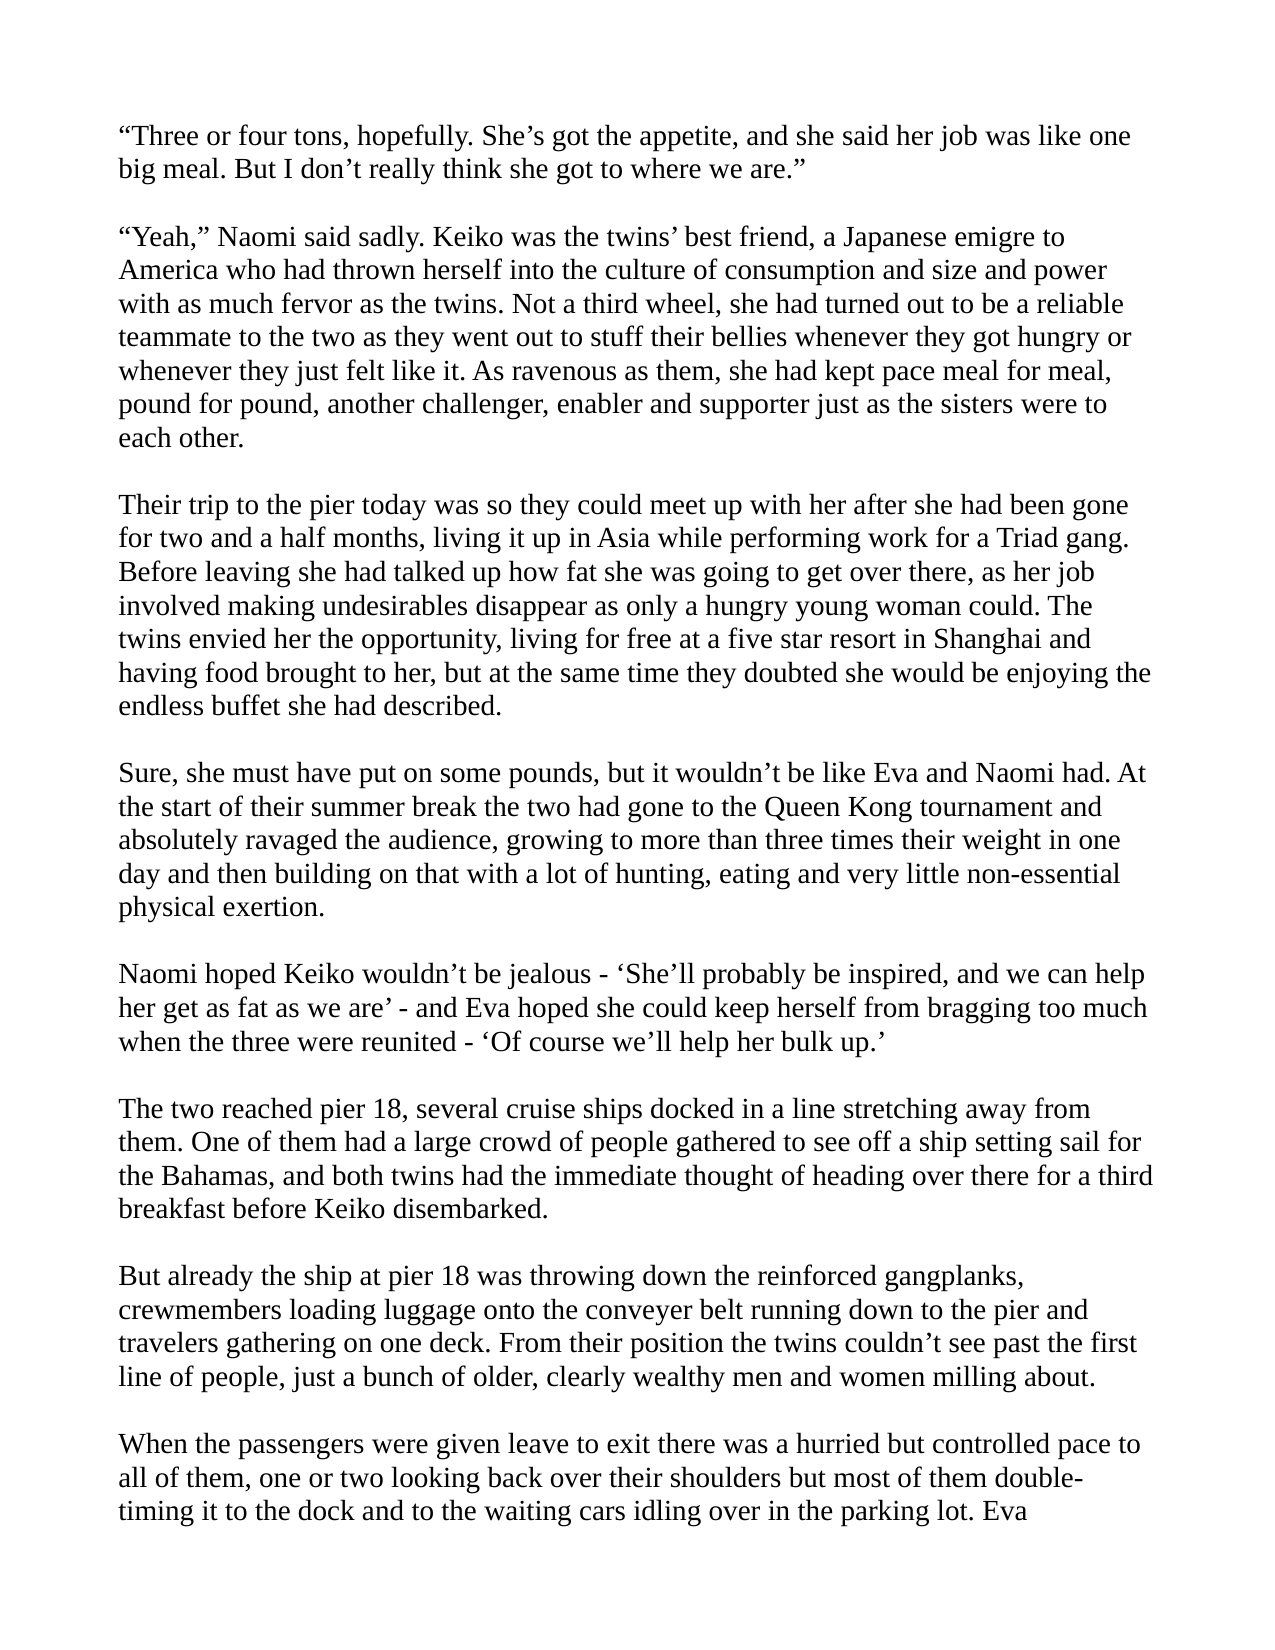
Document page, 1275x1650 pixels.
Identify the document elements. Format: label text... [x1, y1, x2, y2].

text Naomi hoped Keiko wouldn’t be jealous - ‘She’ll probably be inspired, and we can help her get as fat as we are’ - and Eva hoped she could keep herself from bragging too much when the three were reunited - ‘Of course we’ll help her bulk up.’ [118, 957, 1157, 1057]
text The two reached pier 18, several cruise ships docked in a line stretching away from them. One of them had a large crowd of people gathered to see off a ship setting sail for the Bahamas, and both twins had the immediate thought of heading over there for a third breakfast before Keiko disembarked. [118, 1091, 1157, 1225]
text When the passengers were given leave to exit there was a hurried but controlled pace to all of them, one or two looking back over their shoulders but most of them double-timing it to the dock and to the waiting cars idling over in the parking lot. Eva [118, 1426, 1157, 1527]
text Their trip to the pier today was so they could meet up with her after she had been gone for two and a half months, living it up in Asia while performing work for a Triad gang. Before leaving she had talked up how fat she was going to get over there, as her job involved making undesirables disappear as only a hungry young woman could. The twins envied her the opportunity, living for free at a five star resort in Shanghai and having food brought to her, but at the same time they doubted she would be enjoying the endless buffet she had described. [118, 487, 1157, 722]
text “Three or four tons, hopefully. She’s got the appetite, and she said her job was like one big meal. But I don’t really think she got to where we are.” [118, 118, 1157, 185]
text Sure, she must have put on some pounds, but it wouldn’t be like Eva and Naomi had. At the start of their summer break the two had gone to the Queen Kong tournament and absolutely ravaged the audience, growing to more than three times their weight in one day and then building on that with a lot of hunting, eating and very little non-essential physical exertion. [118, 755, 1157, 923]
text “Yeah,” Naomi said sadly. Keiko was the twins’ best friend, a Japanese emigre to America who had thrown herself into the culture of consumption and size and power with as much fervor as the twins. Not a third wheel, she had turned out to be a reliable teammate to the two as they went out to stuff their bellies whenever they got hungry or whenever they just felt like it. As ravenous as them, she had kept pace meal for meal, pound for pound, another challenger, enabler and supporter just as the sisters were to each other. [118, 219, 1157, 453]
text But already the ship at pier 18 was throwing down the reinforced gangplanks, crewmembers loading luggage onto the conveyer belt running down to the pier and travelers gathering on one deck. From their position the twins couldn’t see past the first line of people, just a bunch of older, clearly wealthy men and women milling about. [118, 1258, 1157, 1393]
